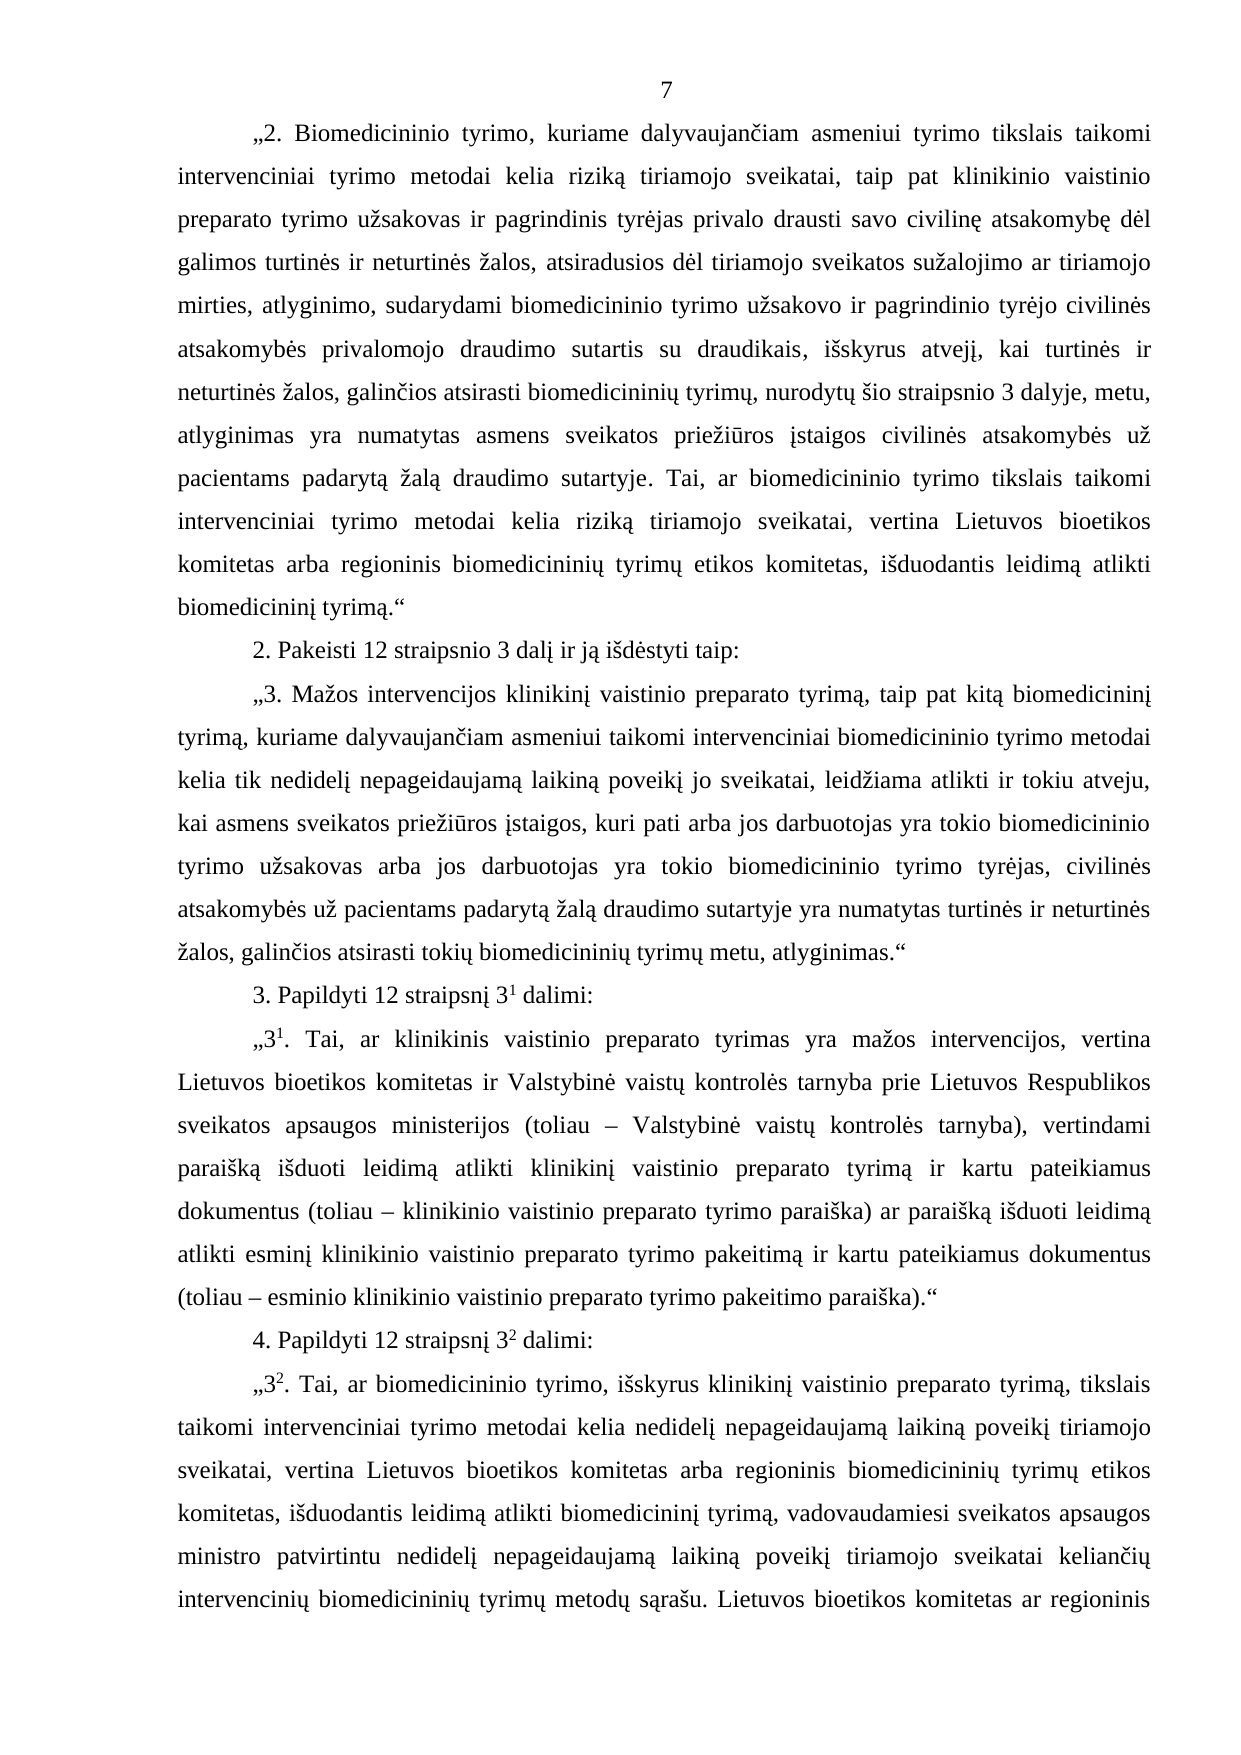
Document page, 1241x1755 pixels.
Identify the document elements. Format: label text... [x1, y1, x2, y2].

text „31. Tai, ar klinikinis vaistinio preparato tyrimas yra mažos intervencijos, vertina Lietuvos bioetikos komitetas ir Valstybinė vaistų kontrolės tarnyba prie Lietuvos Respublikos sveikatos apsaugos ministerijos (toliau – Valstybinė vaistų kontrolės tarnyba), vertindami paraišką išduoti leidimą atlikti klinikinį vaistinio preparato tyrimą ir kartu pateikiamus dokumentus (toliau – klinikinio vaistinio preparato tyrimo paraiška) ar paraišką išduoti leidimą atlikti esminį klinikinio vaistinio preparato tyrimo pakeitimą ir kartu pateikiamus dokumentus (toliau – esminio klinikinio vaistinio preparato tyrimo pakeitimo paraiška).“ [177, 1024, 1152, 1311]
text 3. Papildyti 12 straipsnį 31 dalimi: [177, 981, 1152, 1009]
text „3. Mažos intervencijos klinikinį vaistinio preparato tyrimą, taip pat kitą biomedicininį tyrimą, kuriame dalyvaujančiam asmeniui taikomi intervenciniai biomedicininio tyrimo metodai kelia tik nedidelį nepageidaujamą laikiną poveikį jo sveikatai, leidžiama atlikti ir tokiu atveju, kai asmens sveikatos priežiūros įstaigos, kuri pati arba jos darbuotojas yra tokio biomedicininio tyrimo užsakovas arba jos darbuotojas yra tokio biomedicininio tyrimo tyrėjas, civilinės atsakomybės už pacientams padarytą žalą draudimo sutartyje yra numatytas turtinės ir neturtinės žalos, galinčios atsirasti tokių biomedicininių tyrimų metu, atlyginimas.“ [177, 679, 1152, 966]
text „32. Tai, ar biomedicininio tyrimo, išskyrus klinikinį vaistinio preparato tyrimą, tikslais taikomi intervenciniai tyrimo metodai kelia nedidelį nepageidaujamą laikiną poveikį tiriamojo sveikatai, vertina Lietuvos bioetikos komitetas arba regioninis biomedicininių tyrimų etikos komitetas, išduodantis leidimą atlikti biomedicininį tyrimą, vadovaudamiesi sveikatos apsaugos ministro patvirtintu nedidelį nepageidaujamą laikiną poveikį tiriamojo sveikatai keliančių intervencinių biomedicininių tyrimų metodų sąrašu. Lietuvos bioetikos komitetas ar regioninis [177, 1369, 1152, 1613]
text „2. Biomedicininio tyrimo, kuriame dalyvaujančiam asmeniui tyrimo tikslais taikomi intervenciniai tyrimo metodai kelia riziką tiriamojo sveikatai, taip pat klinikinio vaistinio preparato tyrimo užsakovas ir pagrindinis tyrėjas privalo drausti savo civilinę atsakomybę dėl galimos turtinės ir neturtinės žalos, atsiradusios dėl tiriamojo sveikatos sužalojimo ar tiriamojo mirties, atlyginimo, sudarydami biomedicininio tyrimo užsakovo ir pagrindinio tyrėjo civilinės atsakomybės privalomojo draudimo sutartis su draudikais, išskyrus atvejį, kai turtinės ir neturtinės žalos, galinčios atsirasti biomedicininių tyrimų, nurodytų šio straipsnio 3 dalyje, metu, atlyginimas yra numatytas asmens sveikatos priežiūros įstaigos civilinės atsakomybės už pacientams padarytą žalą draudimo sutartyje. Tai, ar biomedicininio tyrimo tikslais taikomi intervenciniai tyrimo metodai kelia riziką tiriamojo sveikatai, vertina Lietuvos bioetikos komitetas arba regioninis biomedicininių tyrimų etikos komitetas, išduodantis leidimą atlikti biomedicininį tyrimą.“ [177, 118, 1152, 621]
text 2. Pakeisti 12 straipsnio 3 dalį ir ją išdėstyti taip: [177, 636, 1152, 664]
text 4. Papildyti 12 straipsnį 32 dalimi: [177, 1326, 1152, 1354]
